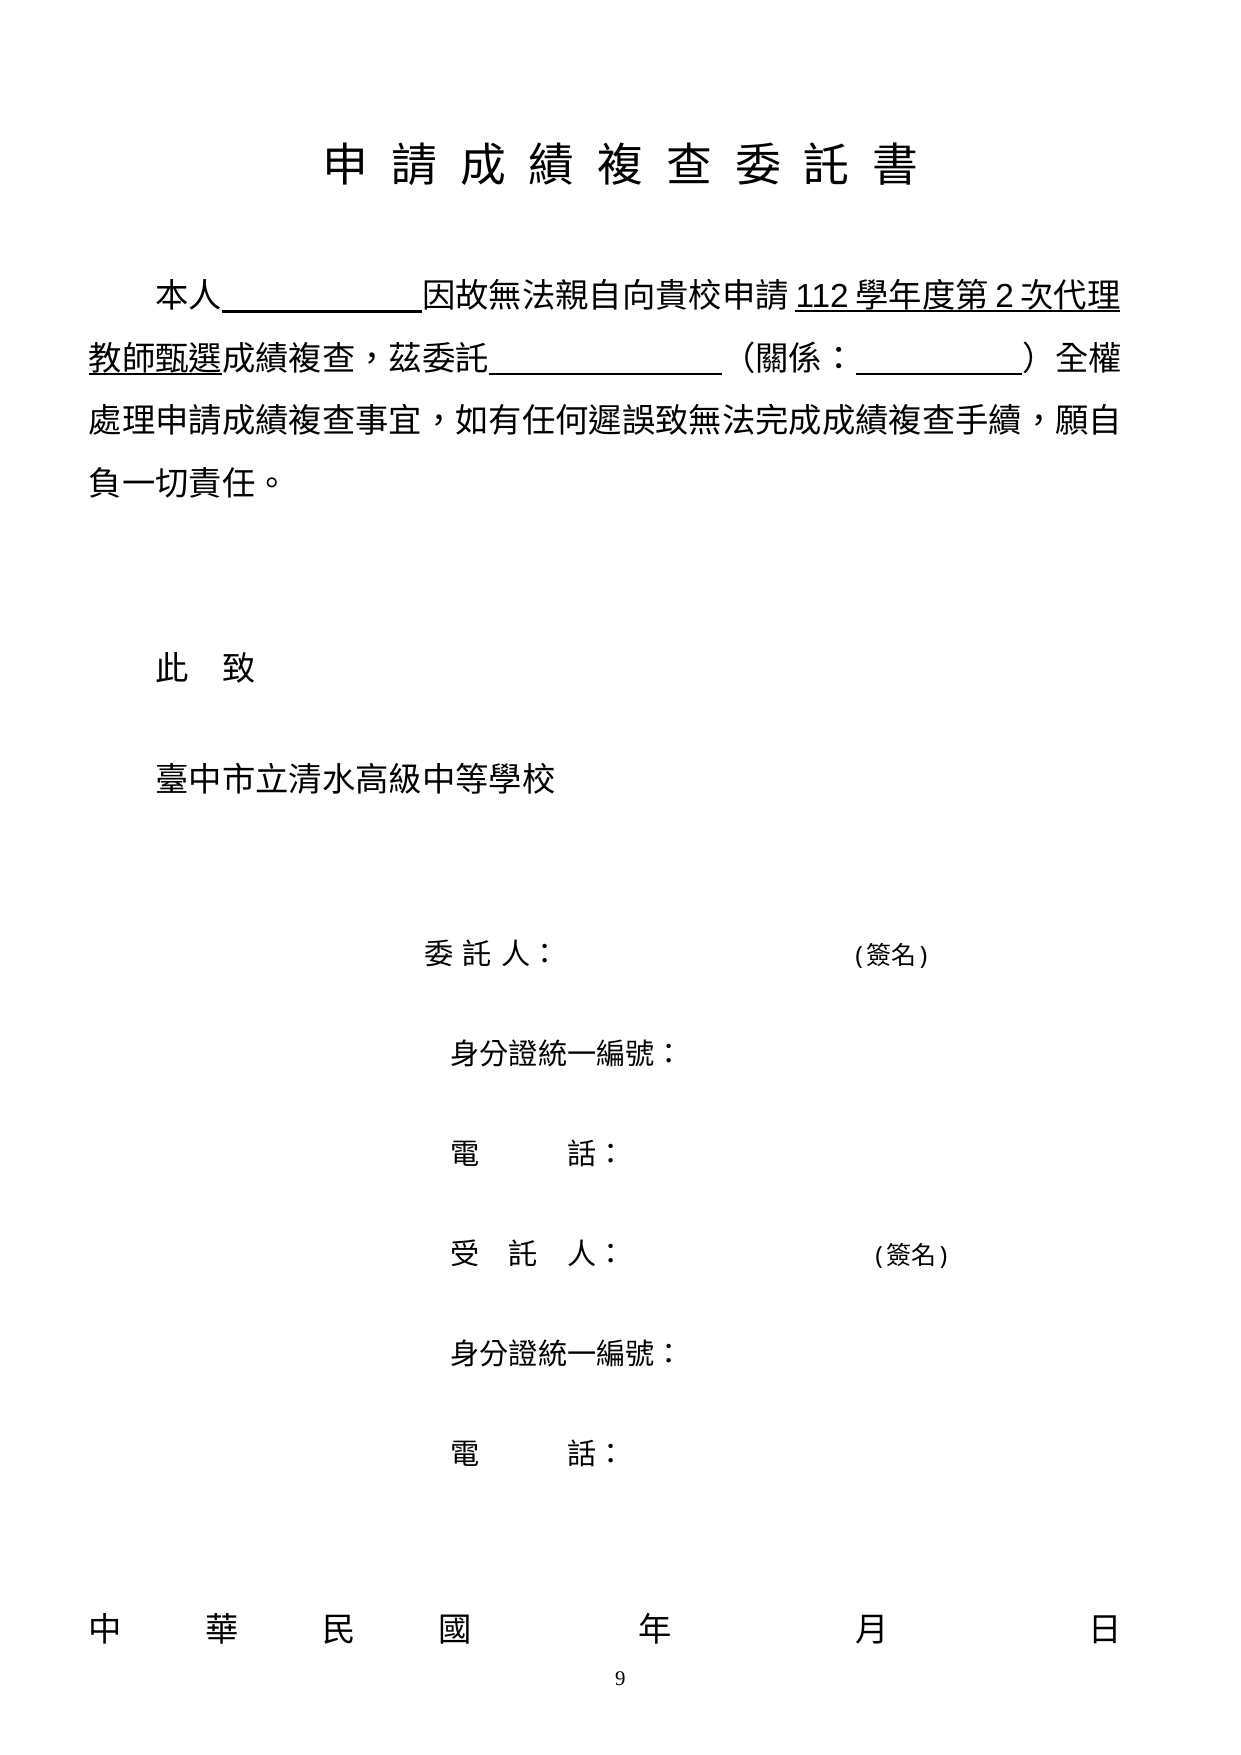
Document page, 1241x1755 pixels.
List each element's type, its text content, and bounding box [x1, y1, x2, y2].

text 本人 因故無法親自向貴校申請112學年度第2次代理教師甄選成績複查，茲委託 （關係： ）全權處理申請成績複查事宜，如有任何遲誤致無法完成成績複查手續，願自負一切責任。 [89, 251, 1152, 501]
text 申 請 成 績 複 查 委 託 書 [89, 89, 1152, 214]
text 電 話： [89, 1410, 1152, 1472]
text 中 華 民 國 年 月 日 [89, 1585, 1152, 1647]
text 電 話： [89, 1110, 1152, 1172]
text 此 致 [89, 624, 1152, 687]
text 身分證統一編號： [89, 1010, 1152, 1072]
text 臺中市立清水高級中等學校 [89, 735, 1152, 797]
text 委託人： (簽名) [89, 910, 1152, 972]
text 身分證統一編號： [89, 1310, 1152, 1372]
text 受 託 人： (簽名) [89, 1210, 1152, 1272]
